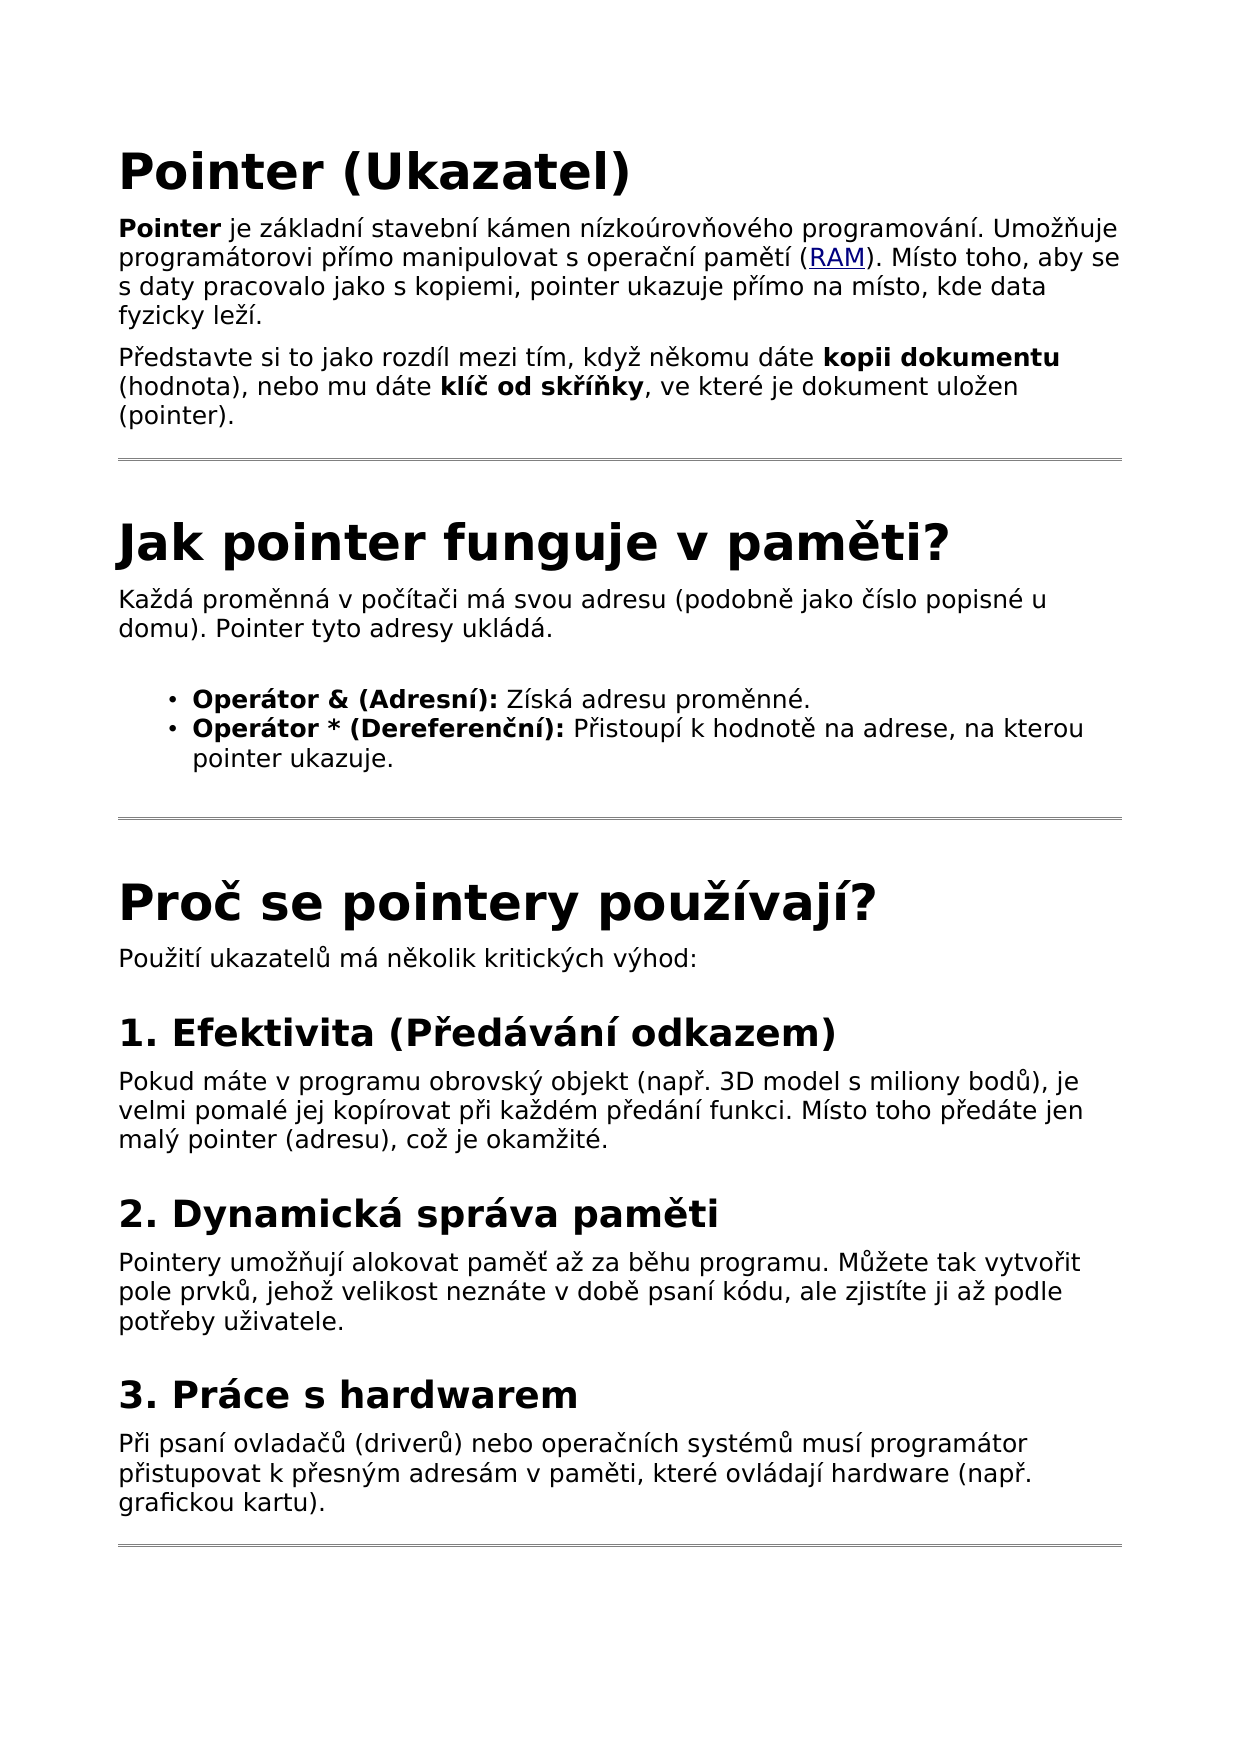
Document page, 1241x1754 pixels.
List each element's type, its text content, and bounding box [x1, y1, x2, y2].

subtitle 2. Dynamická správa paměti [118, 1192, 1122, 1236]
text Pokud máte v programu obrovský objekt (např. 3D model s miliony bodů), je velmi pomalé jej kopírovat při každém předání funkci. Místo toho předáte jen malý pointer (adresu), což je okamžité. [118, 1067, 1122, 1155]
text Představte si to jako rozdíl mezi tím, když někomu dáte kopii dokumentu (hodnota), nebo mu dáte klíč od skříňky, ve které je dokument uložen (pointer). [118, 343, 1122, 431]
text Při psaní ovladačů (driverů) nebo operačních systémů musí programátor přistupovat k přesným adresám v paměti, které ovládají hardware (např. grafickou kartu). [118, 1429, 1122, 1517]
text Pointery umožňují alokovat paměť až za běhu programu. Můžete tak vytvořit pole prvků, jehož velikost neznáte v době psaní kódu, ale zjistíte ji až podle potřeby uživatele. [118, 1248, 1122, 1336]
subtitle Pointer (Ukazatel) [118, 143, 1122, 201]
text Pointer je základní stavební kámen nízkoúrovňového programování. Umožňuje programátorovi přímo manipulovat s operační pamětí (RAM). Místo toho, aby se s daty pracovalo jako s kopiemi, pointer ukazuje přímo na místo, kde data fyzicky leží. [118, 214, 1122, 331]
list Operátor * (Dereferenční): Přistoupí k hodnotě na adrese, na kterou pointer ukazuje. [177, 714, 1122, 773]
subtitle 1. Efektivita (Předávání odkazem) [118, 1011, 1122, 1055]
list Operátor & (Adresní): Získá adresu proměnné. [177, 685, 1122, 714]
subtitle Jak pointer funguje v paměti? [118, 514, 1122, 573]
subtitle 3. Práce s hardwarem [118, 1373, 1122, 1417]
text Každá proměnná v počítači má svou adresu (podobně jako číslo popisné u domu). Pointer tyto adresy ukládá. [118, 585, 1122, 643]
subtitle Proč se pointery používají? [118, 874, 1122, 932]
text Použití ukazatelů má několik kritických výhod: [118, 944, 1122, 974]
